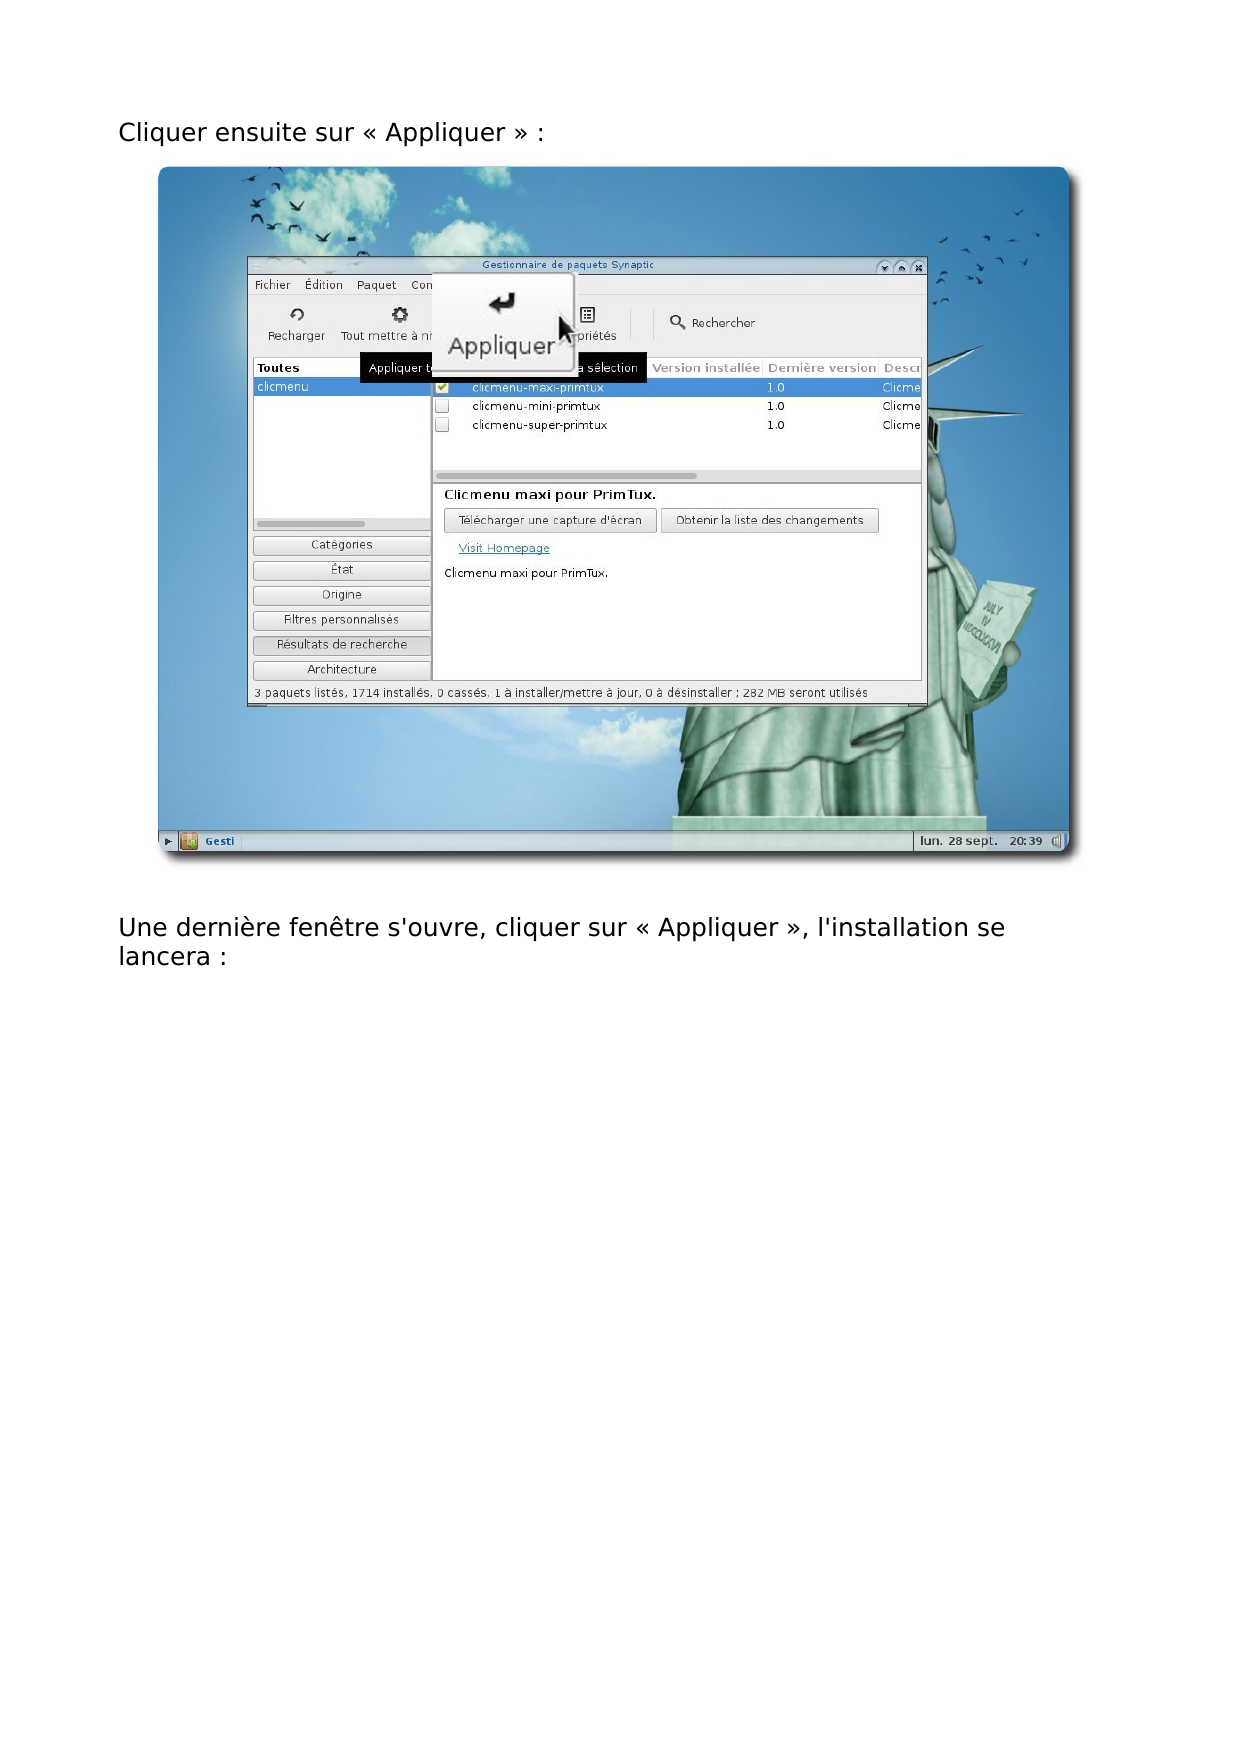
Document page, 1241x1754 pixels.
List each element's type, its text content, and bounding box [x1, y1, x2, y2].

picture [151, 159, 1089, 872]
text Une dernière fenêtre s'ouvre, cliquer sur « Appliquer », l'installation se lancera : [118, 913, 1122, 972]
text Cliquer ensuite sur « Appliquer » : [118, 118, 1122, 147]
